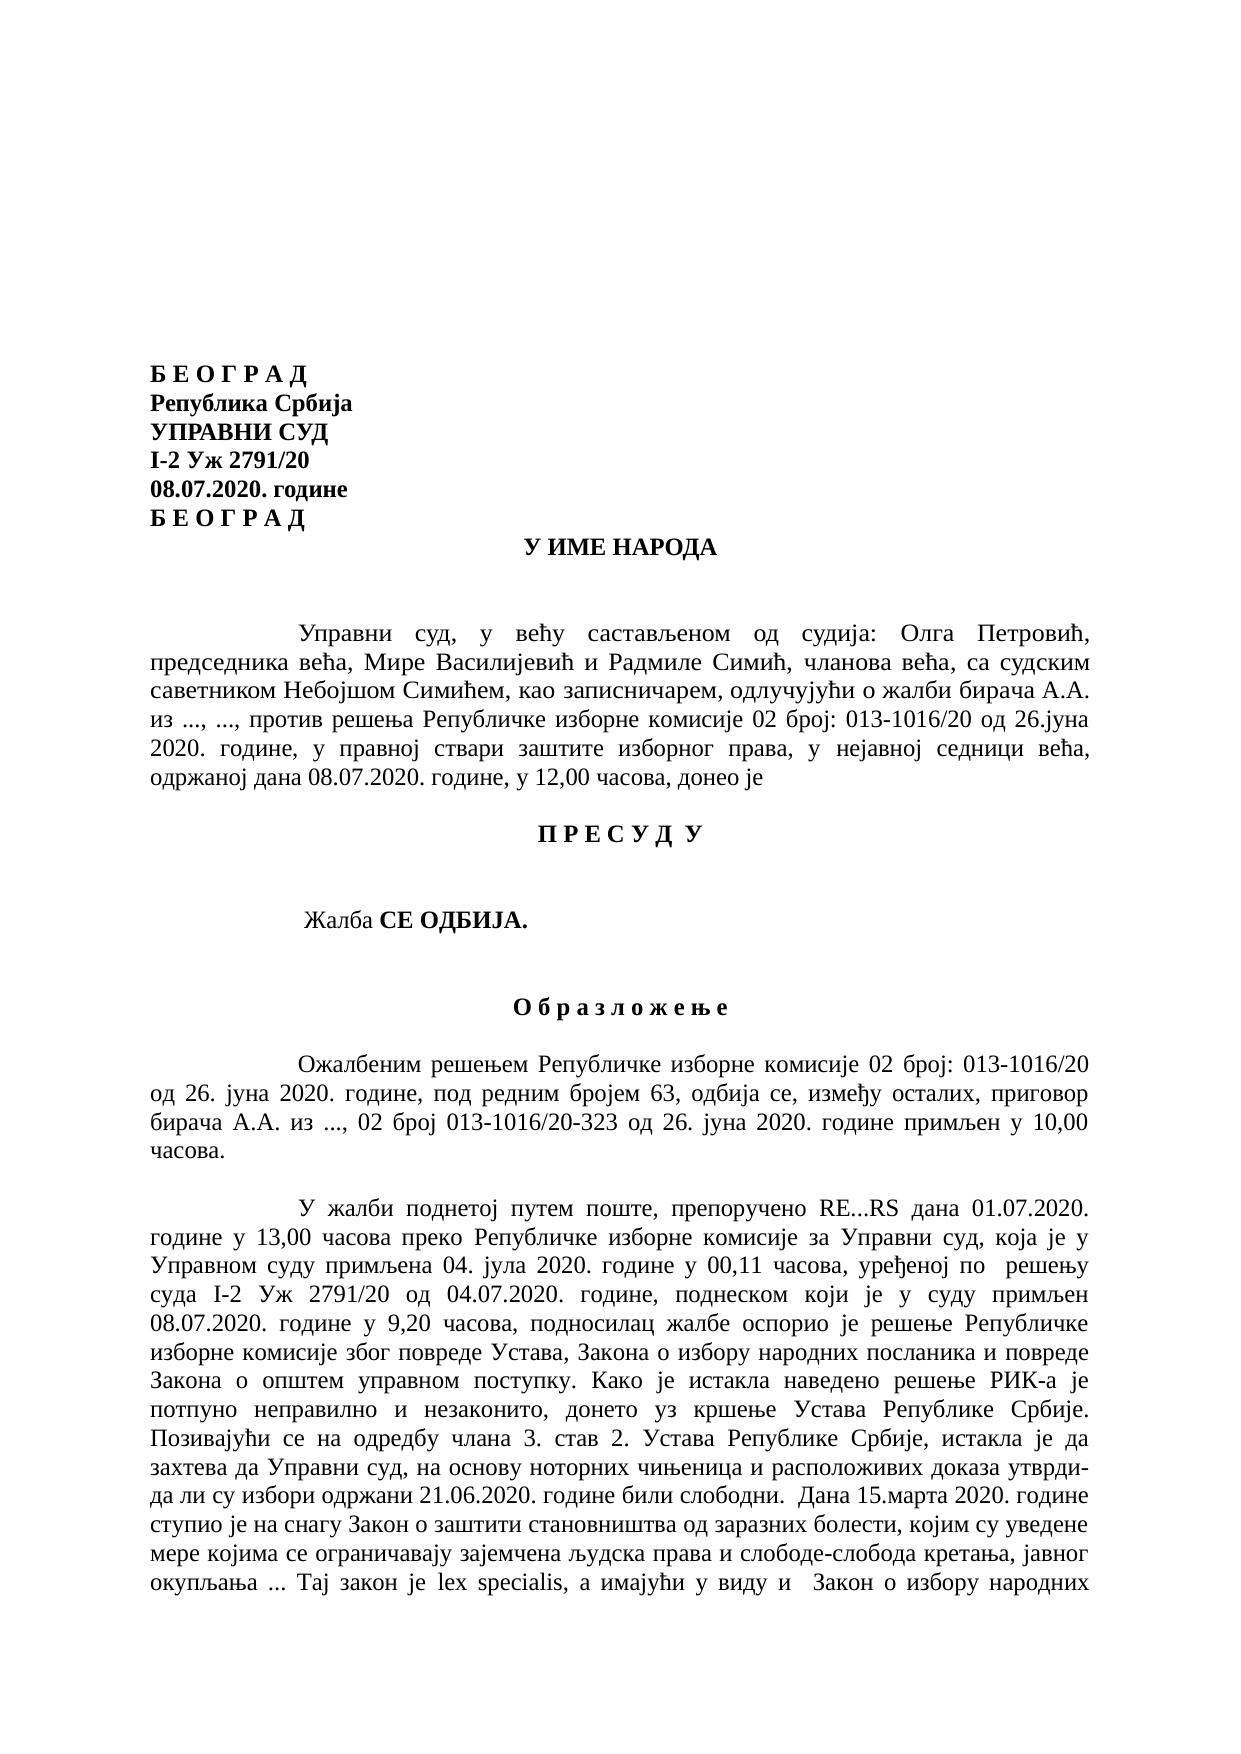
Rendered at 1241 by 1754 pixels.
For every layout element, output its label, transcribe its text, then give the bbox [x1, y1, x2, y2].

text Ожалбеним решењем Републичке изборне комисије 02 број: 013-1016/20 од 26. јуна 2020. године, под редним бројем 63, одбија се, између осталих, приговор бирача А.А. из ..., 02 број 013-1016/20-323 од 26. јуна 2020. године примљен у 10,00 часова. [150, 1049, 1090, 1164]
text О б р а з л о ж е њ е [150, 992, 1090, 1020]
text I-2 Уж 2791/20 [150, 445, 1090, 474]
text Република Србија [150, 388, 1090, 417]
text 08.07.2020. године [150, 474, 1090, 503]
text У жалби поднетој путем поште, препоручено RЕ...RS дана 01.07.2020. године у 13,00 часова преко Републичке изборне комисије за Управни суд, која је у Управном суду примљена 04. јула 2020. године у 00,11 часова, уређеној по решењу суда I-2 Уж 2791/20 од 04.07.2020. године, поднеском који је у суду примљен 08.07.2020. године у 9,20 часова, подносилац жалбе оспорио је решење Републичке изборне комисије због повреде Устава, Закона о избору народних посланика и повреде Закона о општем управном поступку. Како је истакла наведено решење РИК-а је потпуно неправилно и незаконито, донето уз кршење Устава Републике Србије. Позивајући се на одредбу члана 3. став 2. Устава Републике Србије, истакла је да захтева да Управни суд, на основу ноторних чињеница и расположивих доказа утврди-да ли су избори одржани 21.06.2020. године били слободни. Дана 15.марта 2020. године ступио је на снагу Закон о заштити становништва од заразних болести, којим су уведене мере којима се ограничавају зајемчена људска права и слободе-слобода кретања, јавног окупљања ... Тај закон је lex specialis, а имајући у виду и Закон о избору народних [150, 1193, 1090, 1595]
text Жалба СЕ ОДБИЈА. [150, 905, 1090, 934]
text Б Е О Г Р А Д [150, 148, 1090, 388]
text УПРАВНИ СУД [150, 417, 1090, 445]
text П Р Е С У Д У [150, 819, 1090, 848]
text У ИМЕ НАРОДА [150, 532, 1090, 560]
text Б Е О Г Р А Д [150, 503, 1090, 532]
text Управни суд, у већу састављеном од судија: Олга Петровић, председника већа, Мире Василијевић и Радмиле Симић, чланова већа, са судским саветником Небојшом Симићем, као записничарем, одлучујући о жалби бирача А.А. из ..., ..., против решења Републичке изборне комисије 02 број: 013-1016/20 од 26.јуна 2020. године, у правној ствари заштите изборног права, у нејавној седници већа, одржаној дана 08.07.2020. године, у 12,00 часова, донео је [150, 618, 1090, 790]
